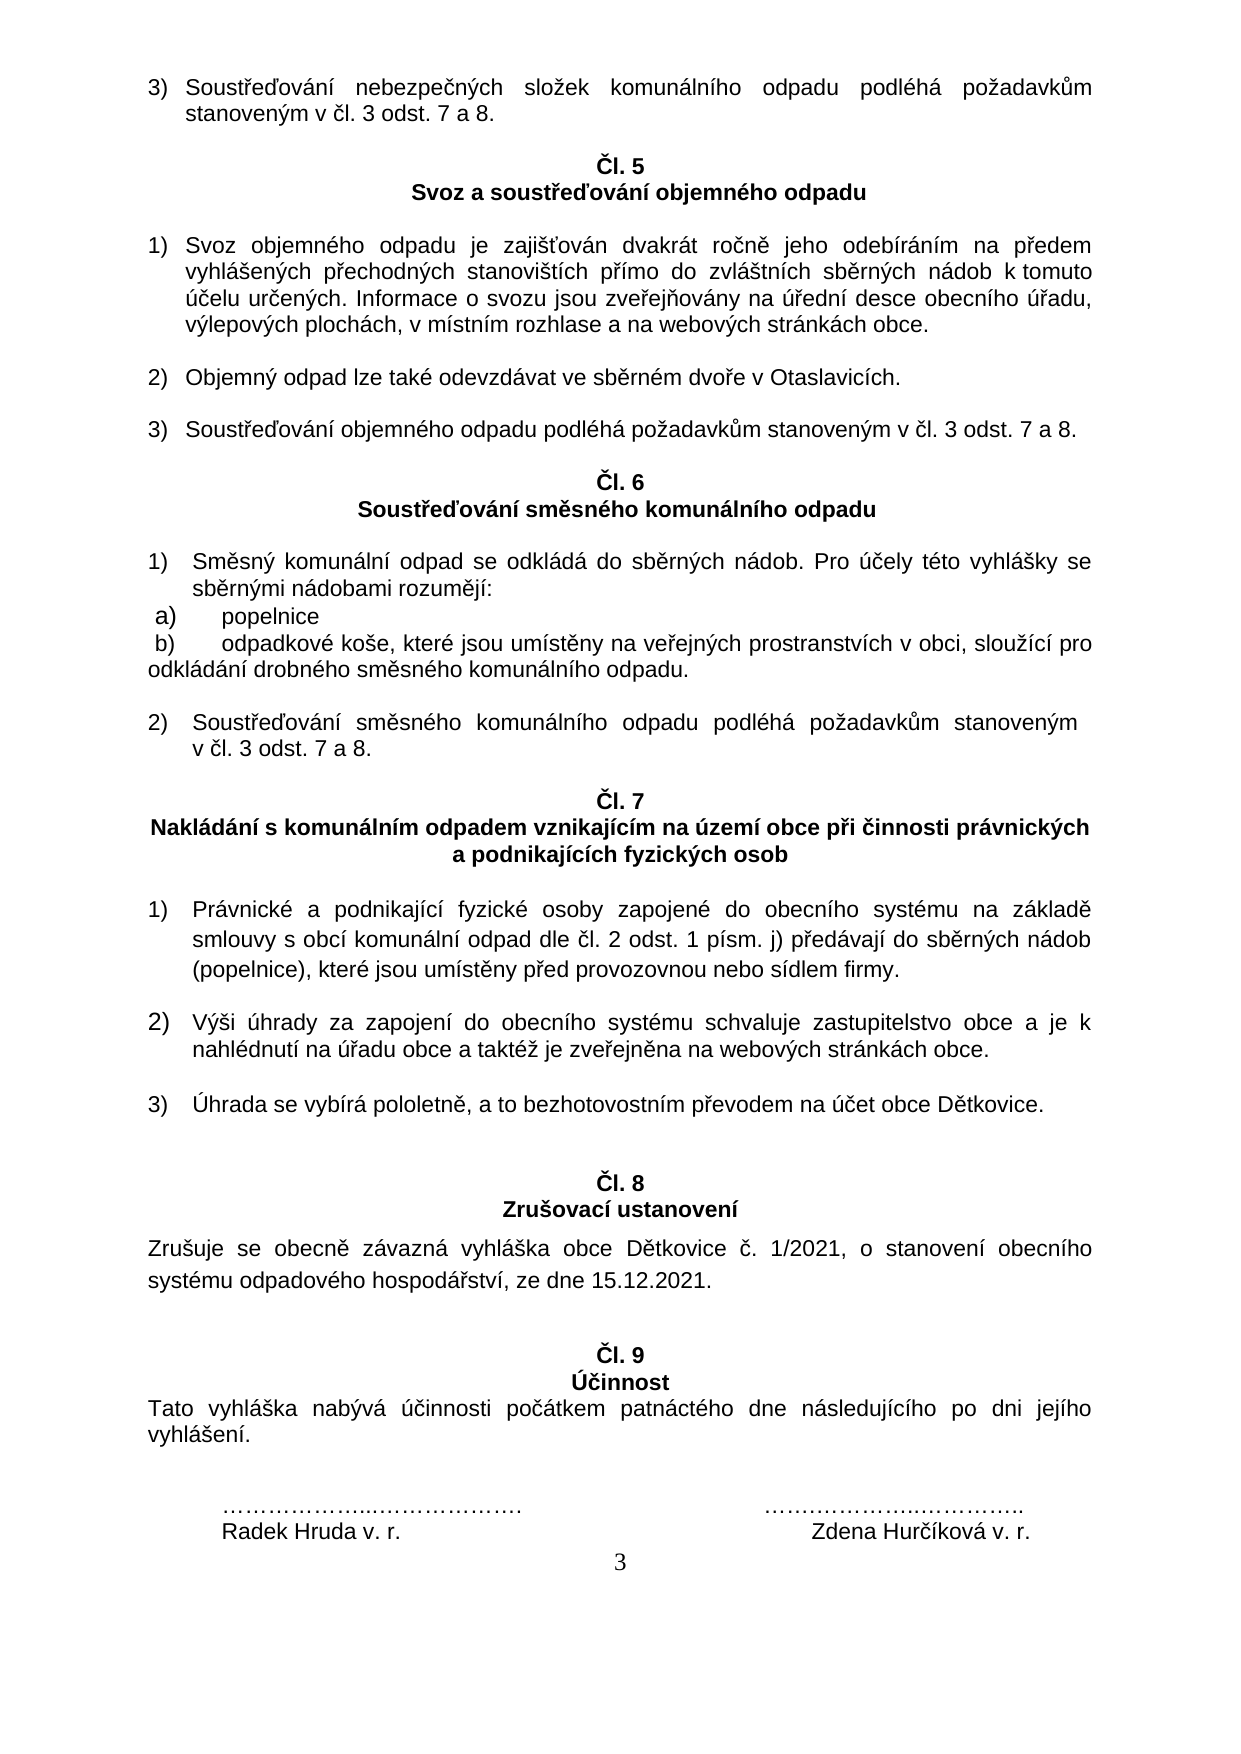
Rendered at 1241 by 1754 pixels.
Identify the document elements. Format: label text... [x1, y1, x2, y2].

list Právnické a podnikající fyzické osoby zapojené do obecního systému na základě smlouvy s obcí komunální odpad dle čl. 2 odst. 1 písm. j) předávají do sběrných nádob (popelnice), které jsou umístěny před provozovnou nebo sídlem firmy. [148, 896, 1092, 982]
list Směsný komunální odpad se odkládá do sběrných nádob. Pro účely této vyhlášky se sběrnými nádobami rozumějí: [148, 548, 1092, 601]
text Svoz a soustřeďování objemného odpadu [185, 179, 1092, 206]
list Objemný odpad lze také odevzdávat ve sběrném dvoře v Otaslavicích. [148, 364, 1092, 390]
text ………………...………………. …….…………..………….. [221, 1492, 1092, 1518]
list Výši úhrady za zapojení do obecního systému schvaluje zastupitelstvo obce a je k nahlédnutí na úřadu obce a taktéž je zveřejněna na webových stránkách obce. [148, 1007, 1092, 1062]
text Radek Hruda v. r. Zdena Hurčíková v. r. [148, 1518, 1092, 1544]
list popelnice [148, 601, 1092, 630]
text Čl. 6 [148, 469, 1092, 496]
list Soustřeďování směsného komunálního odpadu podléhá požadavkům stanoveným v čl. 3 odst. 7 a 8. [148, 709, 1092, 761]
text Čl. 9 [148, 1342, 1092, 1369]
text Čl. 7 [148, 788, 1092, 814]
text Čl. 5 [148, 153, 1092, 179]
subtitle Nakládání s komunálním odpadem vznikajícím na území obce při činnosti právnických a podnikajících fyzických osob [148, 814, 1092, 867]
text Tato vyhláška nabývá účinnosti počátkem patnáctého dne následujícího po dni jejího vyhlášení. [148, 1395, 1092, 1448]
text Zrušovací ustanovení [148, 1196, 1092, 1223]
list Úhrada se vybírá pololetně, a to bezhotovostním převodem na účet obce Dětkovice. [148, 1091, 1092, 1117]
list odpadkové koše, které jsou umístěny na veřejných prostranstvích v obci, sloužící pro odkládání drobného směsného komunálního odpadu. [148, 630, 1092, 682]
list Soustřeďování nebezpečných složek komunálního odpadu podléhá požadavkům stanoveným v čl. 3 odst. 7 a 8. [148, 74, 1092, 127]
text Čl. 8 [148, 1170, 1092, 1196]
list Svoz objemného odpadu je zajišťován dvakrát ročně jeho odebíráním na předem vyhlášených přechodných stanovištích přímo do zvláštních sběrných nádob k tomuto účelu určených. Informace o svozu jsou zveřejňovány na úřední desce obecního úřadu, výlepových plochách, v místním rozhlase a na webových stránkách obce. [148, 232, 1092, 337]
list Soustřeďování objemného odpadu podléhá požadavkům stanoveným v čl. 3 odst. 7 a 8. [148, 416, 1092, 443]
text Účinnost [148, 1369, 1092, 1395]
text Zrušuje se obecně závazná vyhláška obce Dětkovice č. 1/2021, o stanovení obecního systému odpadového hospodářství, ze dne 15.12.2021. [148, 1235, 1092, 1293]
text Soustřeďování směsného komunálního odpadu [148, 496, 1092, 522]
